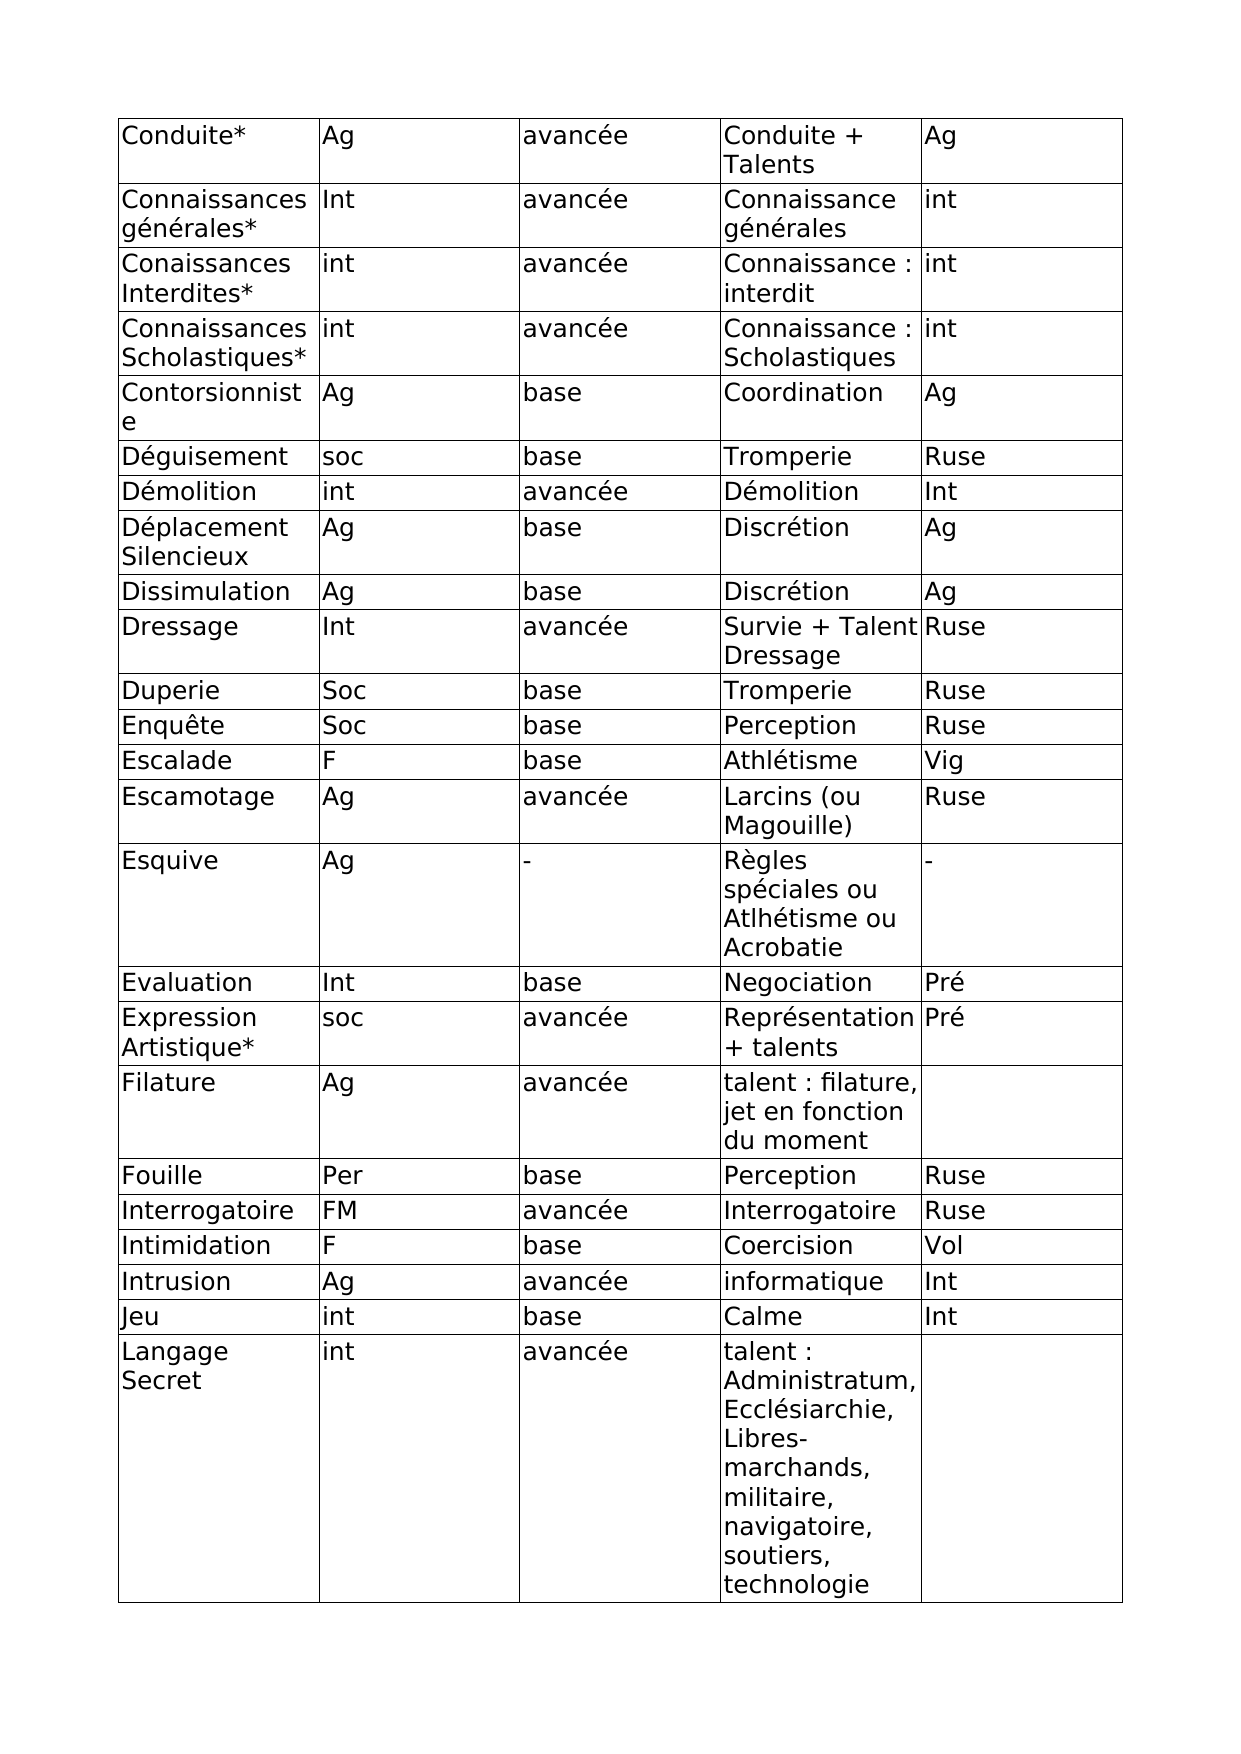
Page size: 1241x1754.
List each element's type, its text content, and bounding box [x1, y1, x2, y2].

table_cell Ag [320, 1066, 519, 1158]
table_cell - [922, 844, 1122, 966]
table_cell Connaissances générales* [119, 184, 319, 247]
table_cell Coordination [721, 376, 921, 439]
table_cell Ag [922, 575, 1122, 609]
table_cell Conaissances Interdites* [119, 248, 319, 311]
table_cell Ag [922, 119, 1122, 182]
table_cell Conduite + Talents [721, 119, 921, 182]
table_cell avancée [520, 1265, 720, 1299]
table_cell Athlétisme [721, 745, 921, 779]
table_cell Int [320, 967, 519, 1001]
table_cell int [320, 1335, 519, 1602]
table_cell talent : filature, jet en fonction du moment [721, 1066, 921, 1158]
table_cell Discrétion [721, 511, 921, 574]
table_cell base [520, 1159, 720, 1193]
table_cell Ag [320, 780, 519, 843]
table_cell int [922, 184, 1122, 247]
table_cell Ruse [922, 780, 1122, 843]
table_cell Int [922, 1265, 1122, 1299]
table_cell soc [320, 1002, 519, 1065]
table_cell Soc [320, 710, 519, 743]
table_cell Ruse [922, 1159, 1122, 1193]
table_cell avancée [520, 476, 720, 510]
table_cell Interrogatoire [119, 1195, 319, 1228]
table_cell Perception [721, 710, 921, 743]
table_cell Contorsionniste [119, 376, 319, 439]
table_cell avancée [520, 184, 720, 247]
table_cell Negociation [721, 967, 921, 1001]
table_cell Int [320, 610, 519, 673]
table_cell Langage Secret [119, 1335, 319, 1602]
table_cell Intrusion [119, 1265, 319, 1299]
table_cell Esquive [119, 844, 319, 966]
table_cell base [520, 1230, 720, 1264]
table_cell Ag [320, 119, 519, 182]
table_cell int [320, 1300, 519, 1334]
table_cell soc [320, 441, 519, 474]
table_cell Ag [922, 511, 1122, 574]
table_cell Tromperie [721, 441, 921, 474]
table_cell Enquête [119, 710, 319, 743]
table_cell Calme [721, 1300, 921, 1334]
table_cell Escalade [119, 745, 319, 779]
table_cell Escamotage [119, 780, 319, 843]
table_cell Ag [320, 575, 519, 609]
table_cell Discrétion [721, 575, 921, 609]
table_cell base [520, 710, 720, 743]
table_cell Ruse [922, 610, 1122, 673]
table_cell Pré [922, 967, 1122, 1001]
table_cell Règles spéciales ou Atlhétisme ou Acrobatie [721, 844, 921, 966]
table_cell avancée [520, 248, 720, 311]
table_cell Int [922, 476, 1122, 510]
table_cell Tromperie [721, 674, 921, 708]
table_cell Perception [721, 1159, 921, 1193]
table_cell base [520, 376, 720, 439]
table_cell Ruse [922, 441, 1122, 474]
table_cell avancée [520, 1066, 720, 1158]
table_cell int [320, 312, 519, 375]
table_cell F [320, 1230, 519, 1264]
table_cell [922, 1066, 1122, 1158]
table_cell Connaissance générales [721, 184, 921, 247]
table_cell avancée [520, 1195, 720, 1228]
table_cell FM [320, 1195, 519, 1228]
table_cell Dissimulation [119, 575, 319, 609]
table_cell Démolition [119, 476, 319, 510]
table_cell Ruse [922, 674, 1122, 708]
table_cell base [520, 674, 720, 708]
table_cell avancée [520, 119, 720, 182]
table_cell Per [320, 1159, 519, 1193]
table_cell Ruse [922, 1195, 1122, 1228]
table_cell avancée [520, 312, 720, 375]
table_cell base [520, 441, 720, 474]
table_cell avancée [520, 1002, 720, 1065]
table_cell informatique [721, 1265, 921, 1299]
table_cell int [320, 476, 519, 510]
table_cell Ag [320, 376, 519, 439]
table_cell Duperie [119, 674, 319, 708]
table_cell Soc [320, 674, 519, 708]
table_cell int [320, 248, 519, 311]
table_cell avancée [520, 780, 720, 843]
table_cell avancée [520, 1335, 720, 1602]
table_cell Représentation + talents [721, 1002, 921, 1065]
table_cell Connaissance : interdit [721, 248, 921, 311]
table_cell Ruse [922, 710, 1122, 743]
table_cell F [320, 745, 519, 779]
table_cell Intimidation [119, 1230, 319, 1264]
table_cell Int [320, 184, 519, 247]
table_cell Vol [922, 1230, 1122, 1264]
table_cell Déplacement Silencieux [119, 511, 319, 574]
table_cell Ag [922, 376, 1122, 439]
table_cell Evaluation [119, 967, 319, 1001]
table_cell base [520, 1300, 720, 1334]
table_cell Filature [119, 1066, 319, 1158]
table_cell talent : Administratum, Ecclésiarchie, Libres-marchands, militaire, navigatoire, soutiers, technologie [721, 1335, 921, 1602]
table_cell Survie + Talent Dressage [721, 610, 921, 673]
table_cell base [520, 575, 720, 609]
table_cell Connaissance : Scholastiques [721, 312, 921, 375]
table_cell Conduite* [119, 119, 319, 182]
table_cell avancée [520, 610, 720, 673]
table_cell Vig [922, 745, 1122, 779]
table_cell Connaissances Scholastiques* [119, 312, 319, 375]
table_cell [922, 1335, 1122, 1602]
table_cell Démolition [721, 476, 921, 510]
table_cell Int [922, 1300, 1122, 1334]
table_cell base [520, 745, 720, 779]
table_cell Déguisement [119, 441, 319, 474]
table_cell int [922, 312, 1122, 375]
table_cell Ag [320, 1265, 519, 1299]
table_cell Interrogatoire [721, 1195, 921, 1228]
table_cell Ag [320, 844, 519, 966]
table_cell base [520, 511, 720, 574]
table_cell Fouille [119, 1159, 319, 1193]
table_cell Dressage [119, 610, 319, 673]
table_cell int [922, 248, 1122, 311]
table_cell Jeu [119, 1300, 319, 1334]
table_cell Larcins (ou Magouille) [721, 780, 921, 843]
table_cell Pré [922, 1002, 1122, 1065]
table_cell Expression Artistique* [119, 1002, 319, 1065]
table_cell Ag [320, 511, 519, 574]
table_cell - [520, 844, 720, 966]
table_cell base [520, 967, 720, 1001]
table_cell Coercision [721, 1230, 921, 1264]
